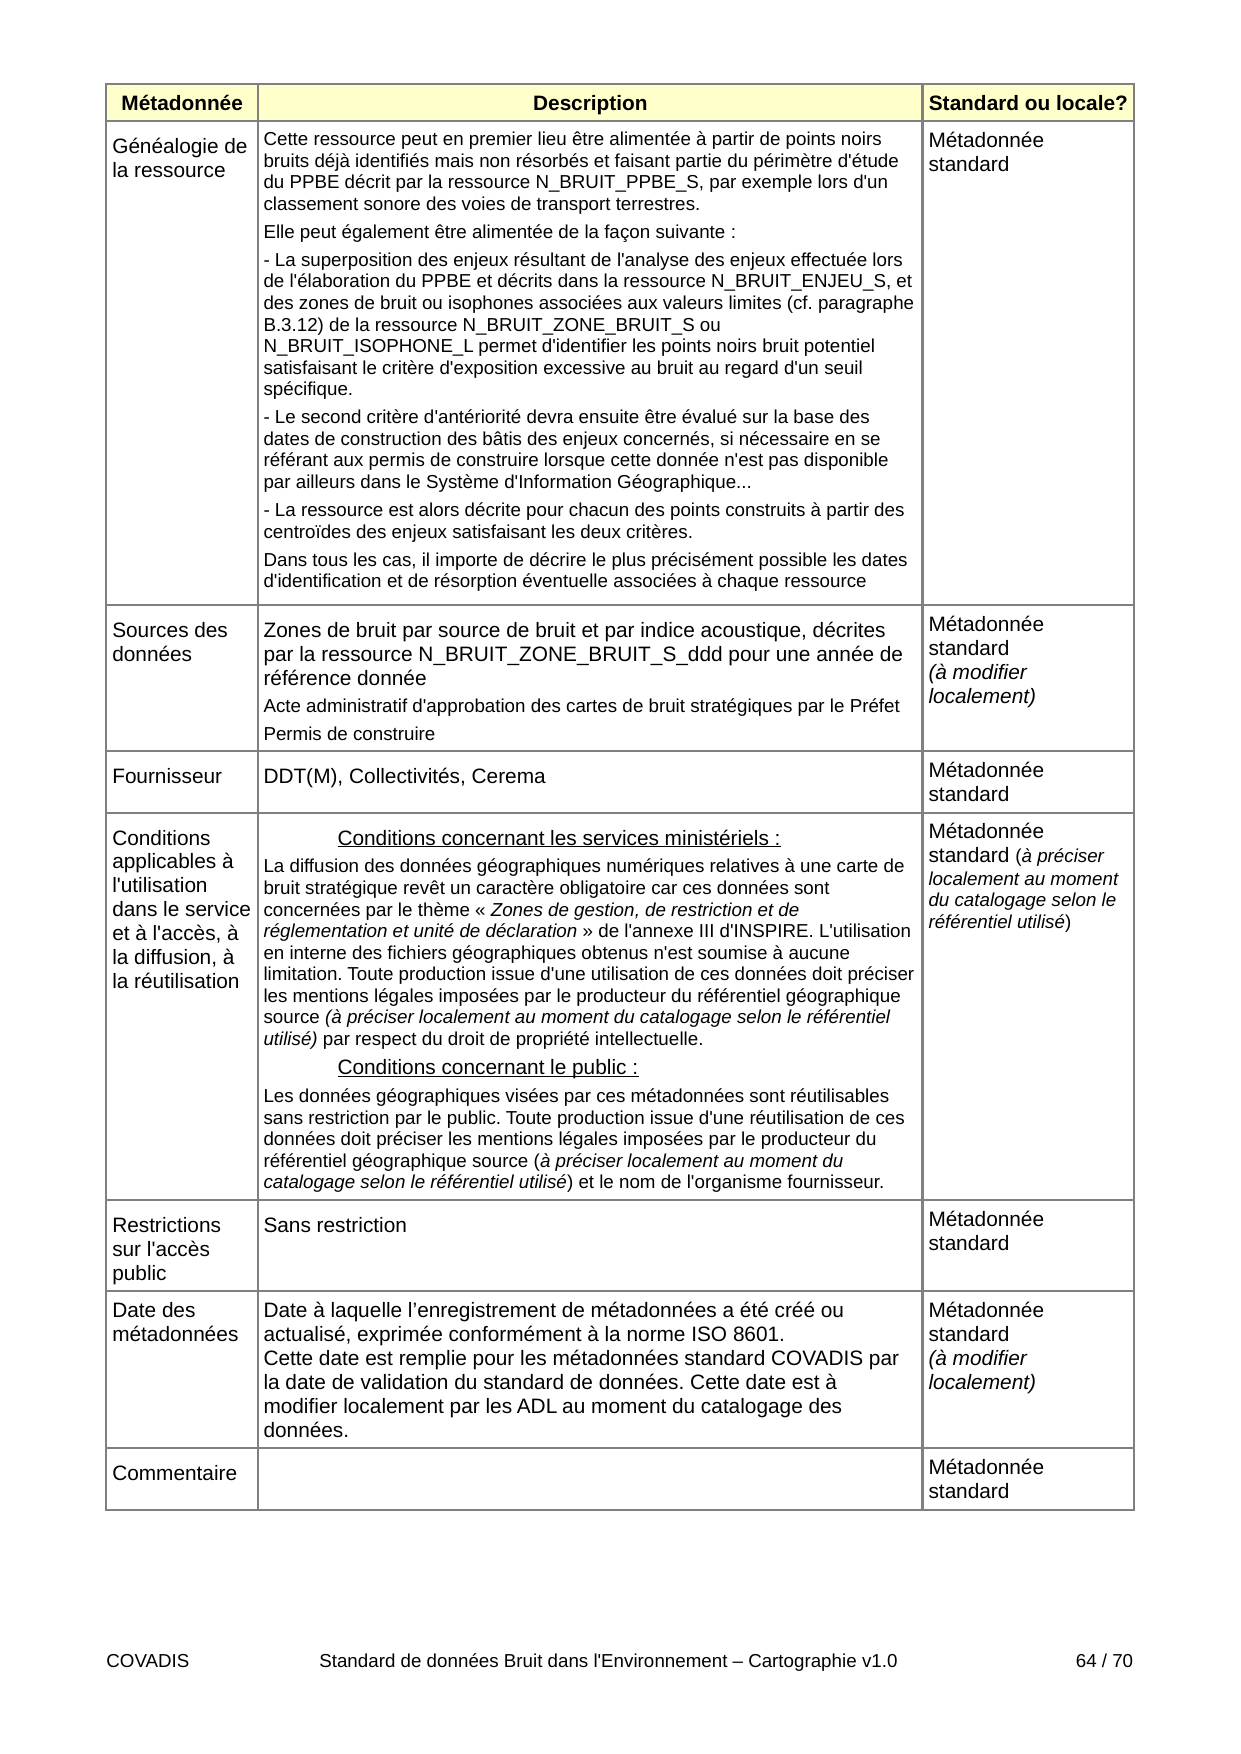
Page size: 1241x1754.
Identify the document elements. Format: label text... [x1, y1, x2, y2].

table_cell Restrictions sur l'accès public [107, 1201, 257, 1290]
table_header Description [259, 85, 921, 120]
table_cell Métadonnée standard [924, 122, 1133, 604]
table_cell Métadonnée standard [924, 1449, 1133, 1509]
table_cell Sources des données [107, 606, 257, 750]
table_cell Métadonnée standard [924, 752, 1133, 812]
table_cell Zones de bruit par source de bruit et par indice acoustique, décrites par la ressource N_BRUIT_ZONE_BRUIT_S_ddd pour une année de référence donnée Acte administratif d'approbation des cartes de bruit stratégiques par le Préfet Permis de construire [259, 606, 921, 750]
table_cell Métadonnée standard (à modifier localement) [924, 1292, 1133, 1447]
table_cell Conditions concernant les services ministériels : La diffusion des données géographiques numériques relatives à une carte de bruit stratégique revêt un caractère obligatoire car ces données sont concernées par le thème « Zones de gestion, de restriction et de réglementation et unité de déclaration » de l'annexe III d'INSPIRE. L'utilisation en interne des fichiers géographiques obtenus n'est soumise à aucune limitation. Toute production issue d'une utilisation de ces données doit préciser les mentions légales imposées par le producteur du référentiel géographique source (à préciser localement au moment du catalogage selon le référentiel utilisé) par respect du droit de propriété intellectuelle. Conditions concernant le public : Les données géographiques visées par ces métadonnées sont réutilisables sans restriction par le public. Toute production issue d'une réutilisation de ces données doit préciser les mentions légales imposées par le producteur du référentiel géographique source (à préciser localement au moment du catalogage selon le référentiel utilisé) et le nom de l'organisme fournisseur. [259, 814, 921, 1199]
table_cell Sans restriction [259, 1201, 921, 1290]
table_cell Métadonnée standard [924, 1201, 1133, 1290]
table_cell Métadonnée standard (à modifier localement) [924, 606, 1133, 750]
table_cell Généalogie de la ressource [107, 122, 257, 604]
table_cell DDT(M), Collectivités, Cerema [259, 752, 921, 812]
table_cell Métadonnée standard (à préciser localement au moment du catalogage selon le référentiel utilisé) [924, 814, 1133, 1199]
table_cell Commentaire [107, 1449, 257, 1509]
table_cell Conditions applicables à l'utilisation dans le service et à l'accès, à la diffusion, à la réutilisation [107, 814, 257, 1199]
table_cell Cette ressource peut en premier lieu être alimentée à partir de points noirs bruits déjà identifiés mais non résorbés et faisant partie du périmètre d'étude du PPBE décrit par la ressource N_BRUIT_PPBE_S, par exemple lors d'un classement sonore des voies de transport terrestres. Elle peut également être alimentée de la façon suivante : - La superposition des enjeux résultant de l'analyse des enjeux effectuée lors de l'élaboration du PPBE et décrits dans la ressource N_BRUIT_ENJEU_S, et des zones de bruit ou isophones associées aux valeurs limites (cf. paragraphe B.3.12) de la ressource N_BRUIT_ZONE_BRUIT_S ou N_BRUIT_ISOPHONE_L permet d'identifier les points noirs bruit potentiel satisfaisant le critère d'exposition excessive au bruit au regard d'un seuil spécifique. - Le second critère d'antériorité devra ensuite être évalué sur la base des dates de construction des bâtis des enjeux concernés, si nécessaire en se référant aux permis de construire lorsque cette donnée n'est pas disponible par ailleurs dans le Système d'Information Géographique... - La ressource est alors décrite pour chacun des points construits à partir des centroïdes des enjeux satisfaisant les deux critères. Dans tous les cas, il importe de décrire le plus précisément possible les dates d'identification et de résorption éventuelle associées à chaque ressource [259, 122, 921, 604]
table_cell Date des métadonnées [107, 1292, 257, 1447]
table_cell Fournisseur [107, 752, 257, 812]
table_cell [259, 1449, 921, 1509]
table_header Standard ou locale? [924, 85, 1133, 120]
table_header Métadonnée [107, 85, 257, 120]
table_cell Date à laquelle l’enregistrement de métadonnées a été créé ou actualisé, exprimée conformément à la norme ISO 8601. Cette date est remplie pour les métadonnées standard COVADIS par la date de validation du standard de données. Cette date est à modifier localement par les ADL au moment du catalogage des données. [259, 1292, 921, 1447]
